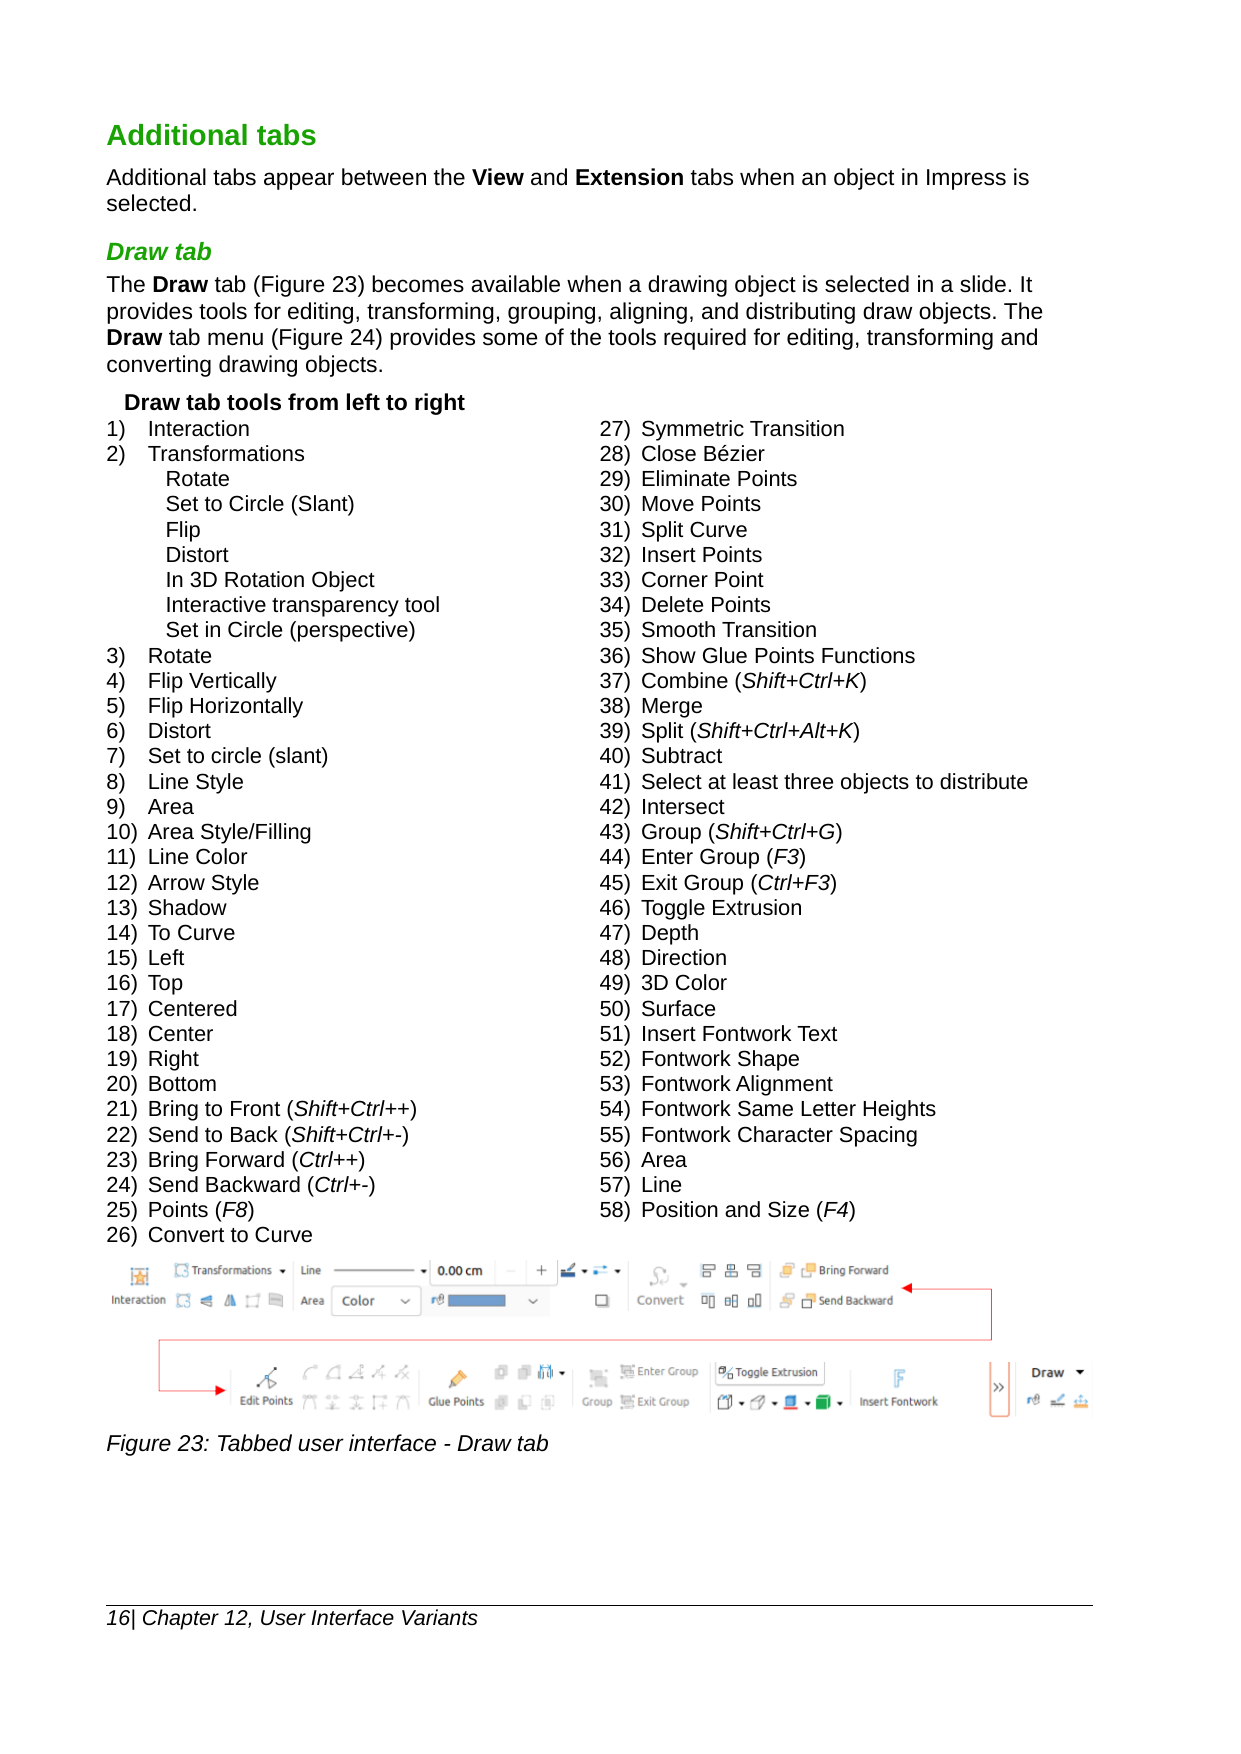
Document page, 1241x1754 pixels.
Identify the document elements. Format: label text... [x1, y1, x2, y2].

list Bottom [106, 1071, 599, 1096]
list Fontwork Character Spacing [599, 1122, 1093, 1147]
list Flip Horizontally [106, 693, 599, 718]
list Intersect [599, 794, 1093, 819]
list Eliminate Points [599, 466, 1093, 491]
list Select at least three objects to distribute [599, 769, 1093, 794]
text The Draw tab (Figure 23) becomes available when a drawing object is selected in a slide. It provides tools for editing, transforming, grouping, aligning, and distributing draw objects. The Draw tab menu (Figure 24) provides some of the tools required for editing, transforming and converting drawing objects. [106, 271, 1093, 377]
list Direction [599, 945, 1093, 970]
list Convert to Curve [106, 1222, 599, 1248]
list Corner Point [599, 567, 1093, 592]
text Draw tab tools from left to right [124, 389, 1093, 416]
list Move Points [599, 491, 1093, 517]
list Additional tabs appear between the View and Extension tabs when an object in Impress is selected. [106, 163, 1093, 216]
list Enter Group (F3) [599, 844, 1093, 869]
list Combine (Shift+Ctrl+K) [599, 668, 1093, 693]
list Line Style [106, 769, 599, 794]
list Group (Shift+Ctrl+G) [599, 819, 1093, 844]
list Arrow Style [106, 869, 599, 895]
list Left [106, 945, 599, 970]
list Delete Points [599, 592, 1093, 617]
list Line [599, 1172, 1093, 1197]
list Points (F8) [106, 1197, 599, 1222]
list Centered [106, 996, 599, 1021]
list Smooth Transition [599, 617, 1093, 643]
list Rotate [106, 643, 599, 668]
list Bring to Front (Shift+Ctrl++) [106, 1096, 599, 1122]
list Bring Forward (Ctrl++) [106, 1147, 599, 1172]
list Exit Group (Ctrl+F3) [599, 869, 1093, 895]
list Set to circle (slant) [106, 743, 599, 769]
list Center [106, 1021, 599, 1046]
list Distort [106, 718, 599, 743]
list Surface [599, 996, 1093, 1021]
list Shadow [106, 895, 599, 920]
list Interaction [106, 416, 599, 441]
list Subtract [599, 743, 1093, 769]
picture [106, 1259, 1093, 1419]
list Merge [599, 693, 1093, 718]
list Symmetric Transition [599, 416, 1093, 441]
list Flip Vertically [106, 668, 599, 693]
list Toggle Extrusion [599, 895, 1093, 920]
list Split Curve [599, 517, 1093, 542]
list To Curve [106, 920, 599, 945]
subtitle Additional tabs [106, 118, 1093, 152]
list Right [106, 1046, 599, 1071]
list Area [106, 794, 599, 819]
list Close Bézier [599, 441, 1093, 466]
list Split (Shift+Ctrl+Alt+K) [599, 718, 1093, 743]
list Send to Back (Shift+Ctrl+-) [106, 1122, 599, 1147]
list Top [106, 970, 599, 996]
list Area [599, 1147, 1093, 1172]
list Insert Fontwork Text [599, 1021, 1093, 1046]
list Transformations Rotate Set to Circle (Slant) Flip Distort In 3D Rotation Object Interactive transparency tool Set in Circle (perspective) [106, 441, 599, 643]
list Depth [599, 920, 1093, 945]
list Fontwork Shape [599, 1046, 1093, 1071]
list Fontwork Same Letter Heights [599, 1096, 1093, 1122]
text Figure 23: Tabbed user interface - Draw tab [106, 1430, 1093, 1457]
list Insert Points [599, 542, 1093, 567]
subtitle Draw tab [106, 237, 1093, 266]
list Fontwork Alignment [599, 1071, 1093, 1096]
list 3D Color [599, 970, 1093, 996]
list Area Style/Filling [106, 819, 599, 844]
list Send Backward (Ctrl+-) [106, 1172, 599, 1197]
list Position and Size (F4) [599, 1197, 1093, 1222]
list Show Glue Points Functions [599, 643, 1093, 668]
list Line Color [106, 844, 599, 869]
